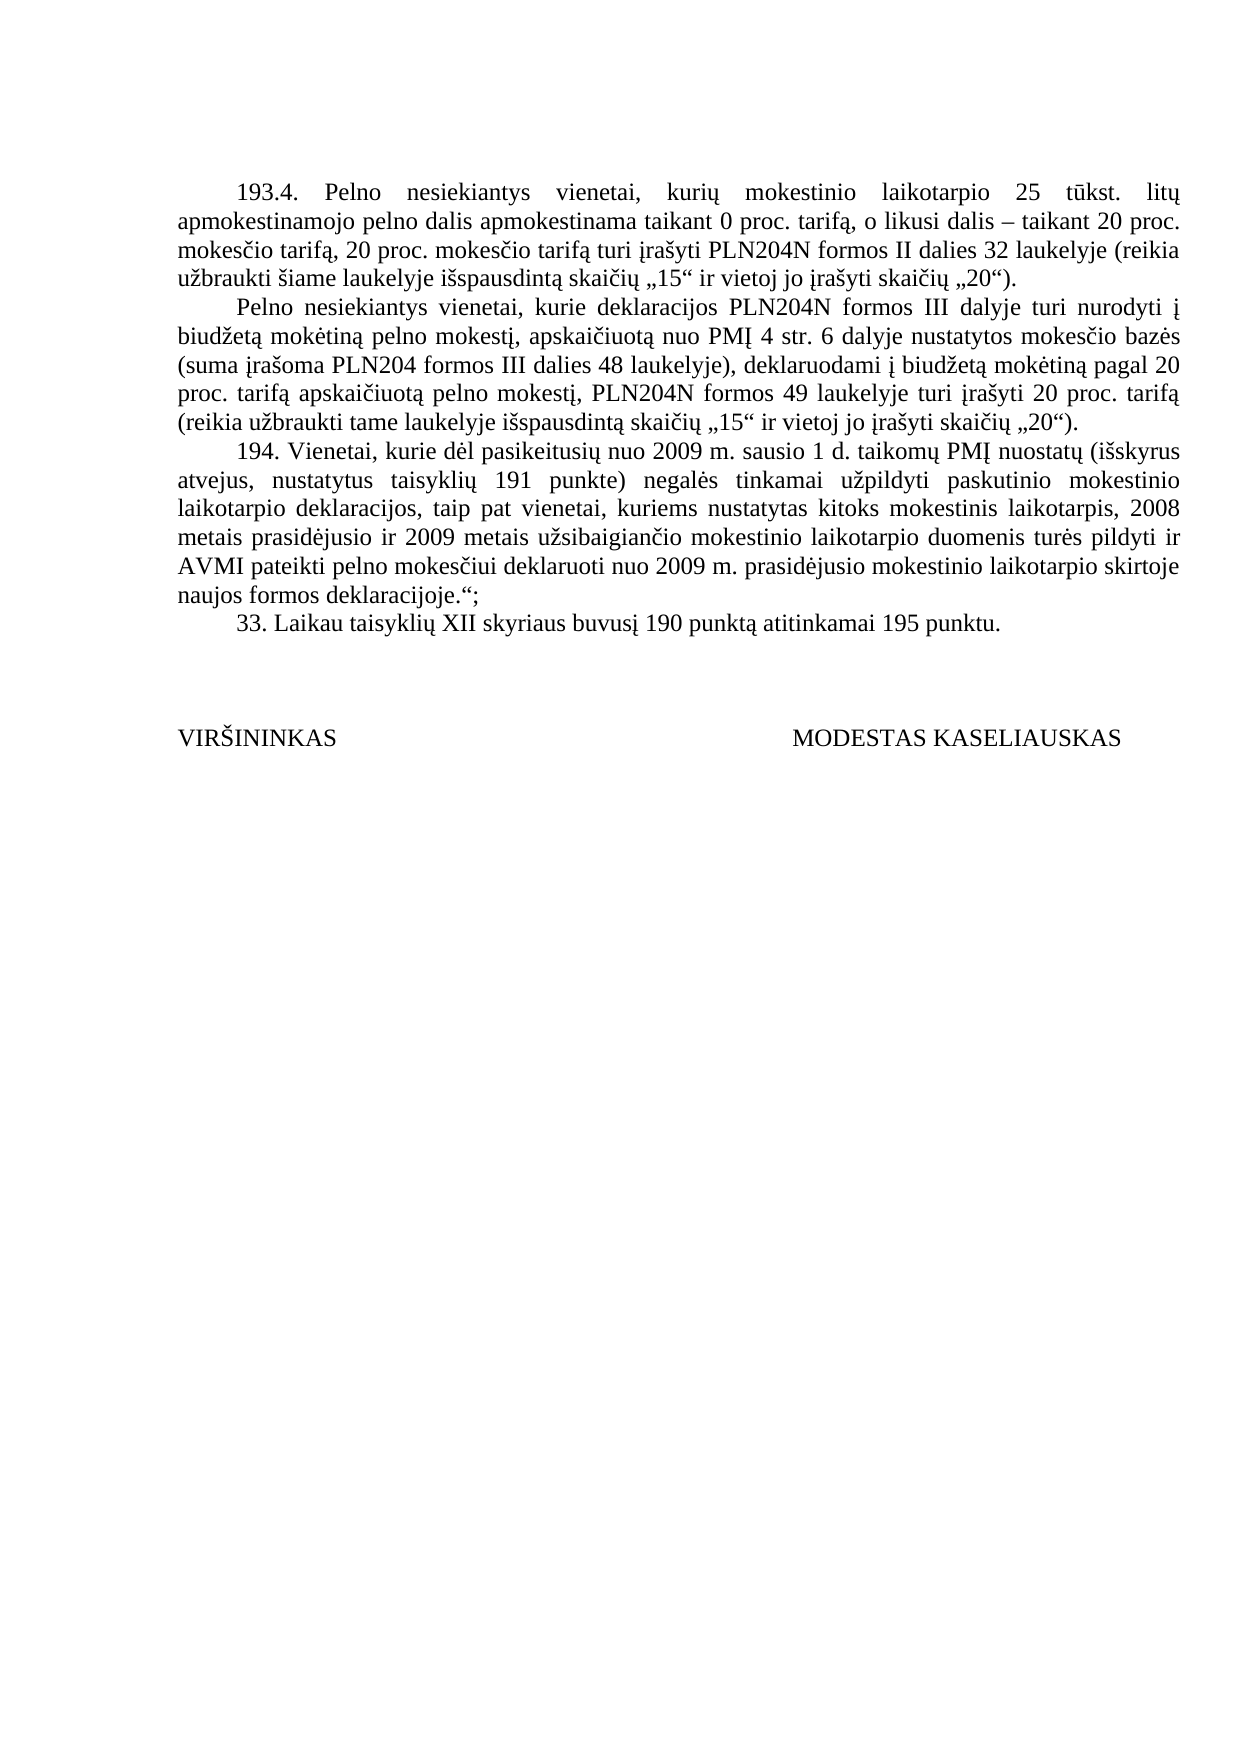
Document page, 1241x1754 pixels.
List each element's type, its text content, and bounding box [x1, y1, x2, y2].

text 33. Laikau taisyklių XII skyriaus buvusį 190 punktą atitinkamai 195 punktu. [177, 608, 1181, 637]
text 194. Vienetai, kurie dėl pasikeitusių nuo 2009 m. sausio 1 d. taikomų PMĮ nuostatų (išskyrus atvejus, nustatytus taisyklių 191 punkte) negalės tinkamai užpildyti paskutinio mokestinio laikotarpio deklaracijos, taip pat vienetai, kuriems nustatytas kitoks mokestinis laikotarpis, 2008 metais prasidėjusio ir 2009 metais užsibaigiančio mokestinio laikotarpio duomenis turės pildyti ir AVMI pateikti pelno mokesčiui deklaruoti nuo 2009 m. prasidėjusio mokestinio laikotarpio skirtoje naujos formos deklaracijoje.“; [177, 436, 1181, 608]
text Pelno nesiekiantys vienetai, kurie deklaracijos PLN204N formos III dalyje turi nurodyti į biudžetą mokėtiną pelno mokestį, apskaičiuotą nuo PMĮ 4 str. 6 dalyje nustatytos mokesčio bazės (suma įrašoma PLN204 formos III dalies 48 laukelyje), deklaruodami į biudžetą mokėtiną pagal 20 proc. tarifą apskaičiuotą pelno mokestį, PLN204N formos 49 laukelyje turi įrašyti 20 proc. tarifą (reikia užbraukti tame laukelyje išspausdintą skaičių „15“ ir vietoj jo įrašyti skaičių „20“). [177, 292, 1181, 436]
text 193.4. Pelno nesiekiantys vienetai, kurių mokestinio laikotarpio 25 tūkst. litų apmokestinamojo pelno dalis apmokestinama taikant 0 proc. tarifą, o likusi dalis – taikant 20 proc. mokesčio tarifą, 20 proc. mokesčio tarifą turi įrašyti PLN204N formos II dalies 32 laukelyje (reikia užbraukti šiame laukelyje išspausdintą skaičių „15“ ir vietoj jo įrašyti skaičių „20“). [177, 177, 1181, 292]
text VIRŠININKAS MODESTAS KASELIAUSKAS [177, 723, 1181, 752]
